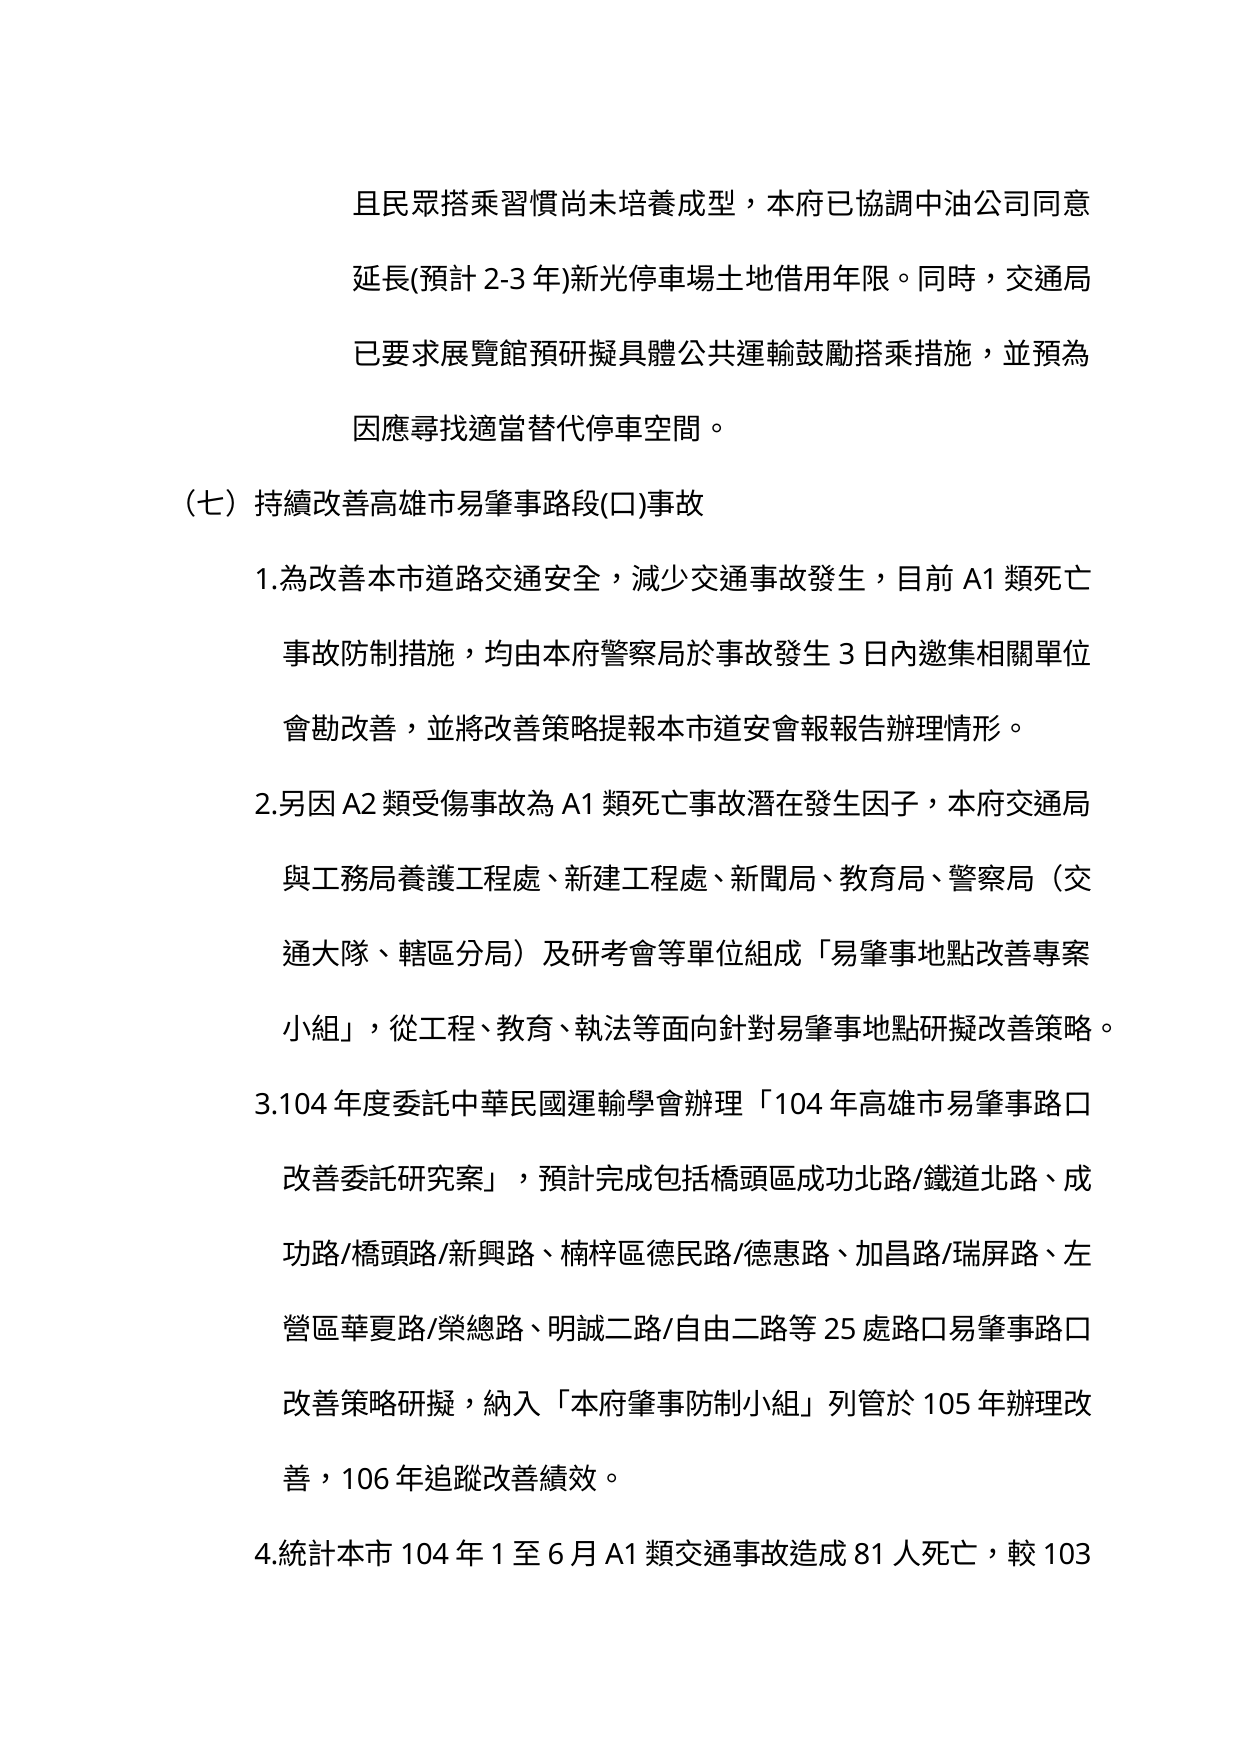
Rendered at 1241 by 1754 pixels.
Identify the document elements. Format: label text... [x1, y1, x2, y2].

text 1.為改善本市道路交通安全，減少交通事故發生，目前A1類死亡事故防制措施，均由本府警察局於事故發生3日內邀集相關單位會勘改善，並將改善策略提報本市道安會報報告辦理情形。 [254, 539, 1092, 764]
text （3）新光停車場原定於104年5月31日起由中油公司收回作開發使用，惟考量捷運局環狀輕軌第一階段尚未建置完成且民眾搭乘習慣尚未培養成型，本府已協調中油公司同意，延長(預計2-3年)新光停車場土地借用年限。同時，交通局已要求展覽館預研擬具體公共運輸鼓勵搭乘措施，並預為因應尋找適當替代停車空間。 [279, 164, 1092, 464]
text 2.另因A2類受傷事故為A1類死亡事故潛在發生因子，本府交通局與工務局養護工程處、新建工程處、新聞局、教育局、警察局（交通大隊、轄區分局）及研考會等單位組成「易肇事地點改善專案小組」，從工程、教育、執法等面向針對易肇事地點研擬改善策略。 [254, 764, 1092, 1064]
text 3.104年度委託中華民國運輸學會辦理「104年高雄市易肇事路口改善委託研究案」，預計完成包括橋頭區成功北路/鐵道北路、成功路/橋頭路/新興路、楠梓區德民路/德惠路、加昌路/瑞屏路、左營區華夏路/榮總路、明誠二路/自由二路等25處路口易肇事路口改善策略研擬，納入「本府肇事防制小組」列管於105年辦理改善，106年追蹤改善績效。 [254, 1064, 1092, 1514]
text （七）持續改善高雄市易肇事路段(口)事故 [148, 464, 1092, 539]
text 4.統計本市104年1至6月A1類交通事故造成81人死亡，較103 [254, 1514, 1092, 1589]
